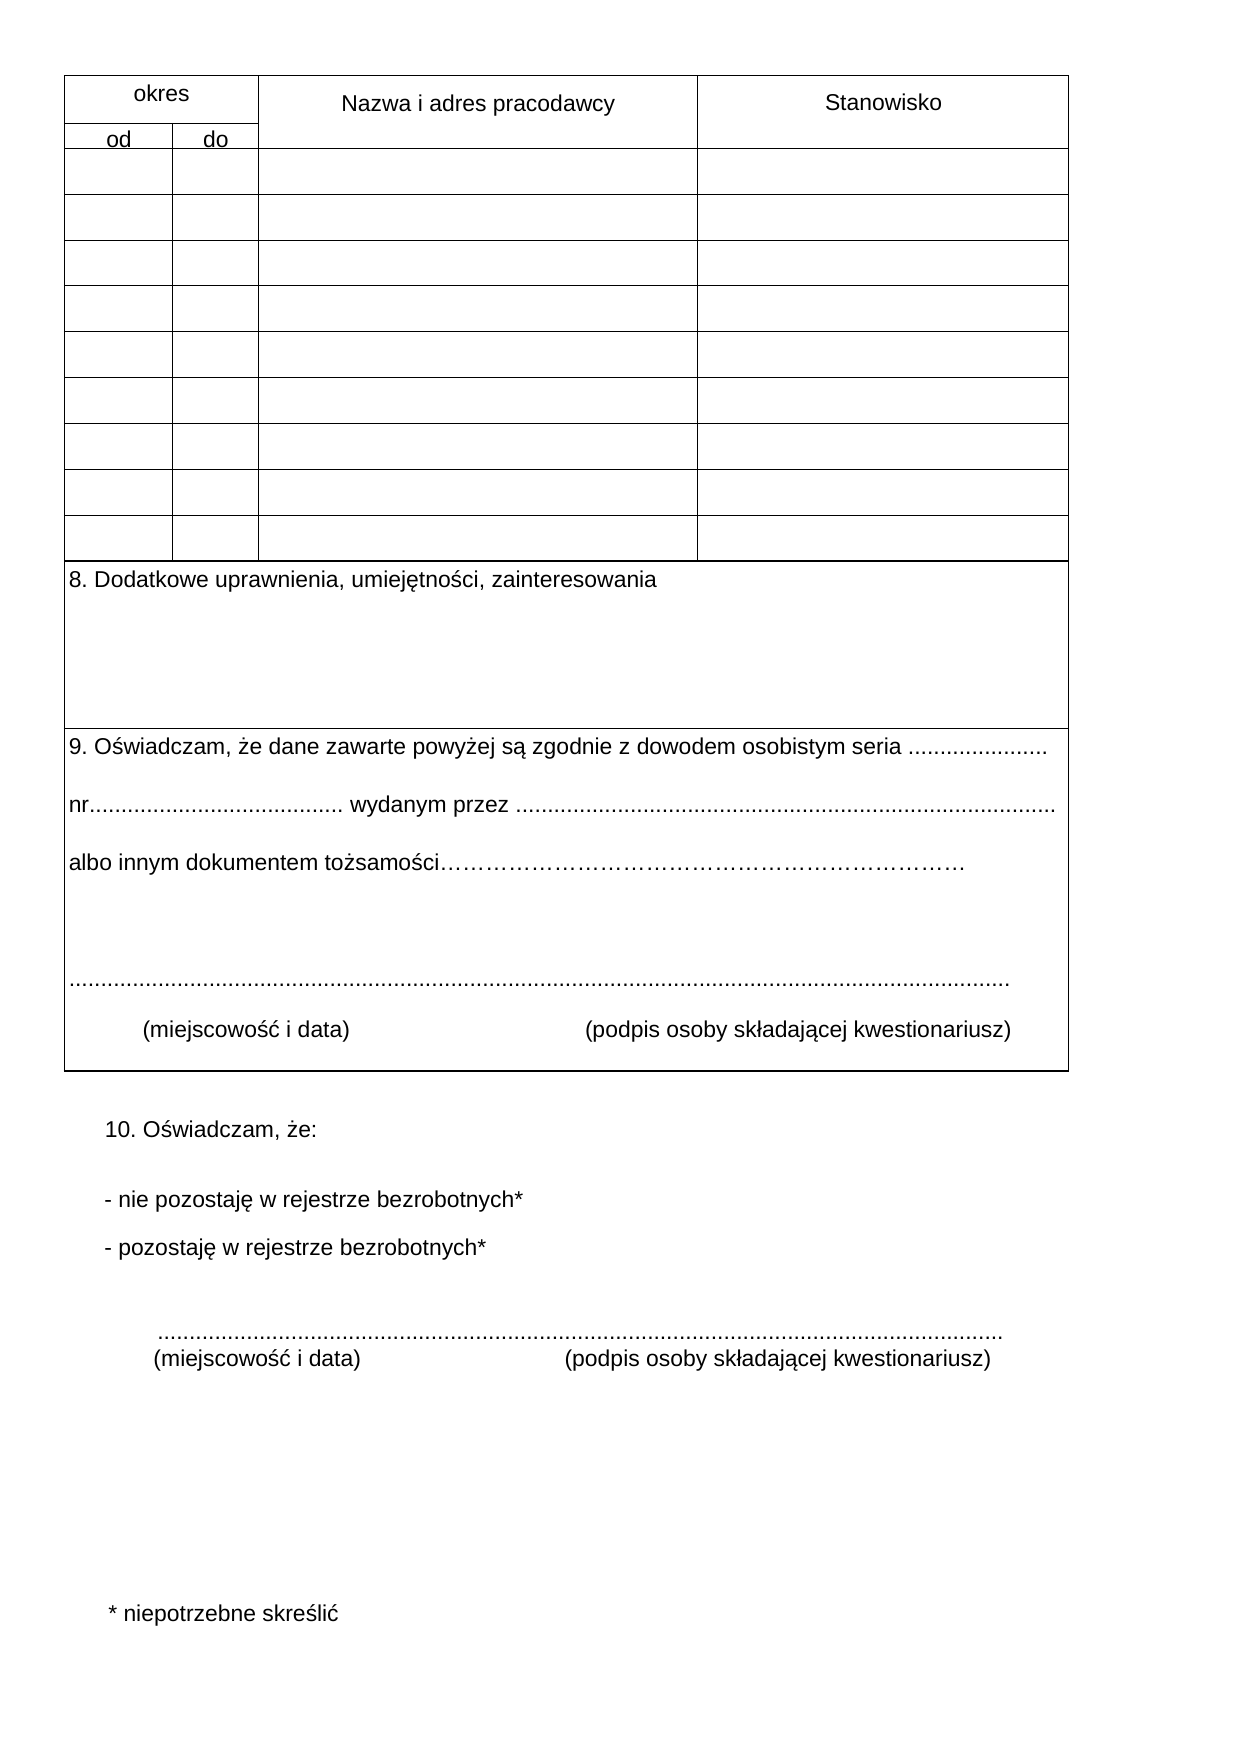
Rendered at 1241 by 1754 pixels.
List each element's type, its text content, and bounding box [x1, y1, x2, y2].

text 10. Oświadczam, że: [104, 1119, 1165, 1142]
table_cell do [173, 124, 258, 148]
table_cell [173, 424, 258, 469]
table_cell [698, 378, 1068, 423]
table_cell [173, 332, 258, 377]
table_cell [259, 149, 697, 194]
table_cell Nazwa i adres pracodawcy [259, 76, 697, 148]
table_cell od [65, 124, 172, 148]
table_cell [65, 195, 172, 239]
table_cell [259, 516, 697, 560]
table_cell [698, 516, 1068, 560]
table_cell 9. Oświadczam, że dane zawarte powyżej są zgodnie z dowodem osobistym seria ...................... nr........................................ wydanym przez ..................................................................................... albo innym dokumentem tożsamości…………………………………………………………… .................................................................................................................................................... (miejscowość i data) (podpis osoby składającej kwestionariusz) [65, 729, 1068, 1070]
table_cell okres [65, 76, 258, 123]
table_cell [65, 286, 172, 331]
table_cell [173, 286, 258, 331]
table_cell [65, 516, 172, 560]
table_cell [698, 241, 1068, 285]
table_cell [698, 195, 1068, 239]
table_cell [65, 332, 172, 377]
table_cell Stanowisko [698, 76, 1068, 148]
text - nie pozostaję w rejestrze bezrobotnych* [104, 1186, 1165, 1213]
table_cell [698, 149, 1068, 194]
table_cell [259, 332, 697, 377]
table_cell [259, 195, 697, 239]
table_cell [259, 241, 697, 285]
table_cell 8. Dodatkowe uprawnienia, umiejętności, zainteresowania [65, 562, 1068, 728]
table_cell [173, 241, 258, 285]
table_cell [173, 378, 258, 423]
table_cell [698, 332, 1068, 377]
table_cell [173, 149, 258, 194]
table_cell [65, 149, 172, 194]
table_cell [259, 286, 697, 331]
table_cell [698, 286, 1068, 331]
table_cell [698, 424, 1068, 469]
table_cell [259, 378, 697, 423]
text - pozostaję w rejestrze bezrobotnych* [104, 1233, 1165, 1260]
table_cell [698, 470, 1068, 514]
table_cell [259, 424, 697, 469]
table_cell [173, 470, 258, 514]
table_cell [65, 241, 172, 285]
table_cell [65, 470, 172, 514]
table_cell [173, 195, 258, 239]
table_cell [173, 516, 258, 560]
text ..................................................................................................................................... (miejscowość i data) (podpis osoby składającej kwestionariusz) [83, 1318, 1144, 1397]
text * niepotrzebne skreślić [83, 1600, 1144, 1626]
table_cell [65, 378, 172, 423]
table_cell [65, 424, 172, 469]
table_cell [259, 470, 697, 514]
